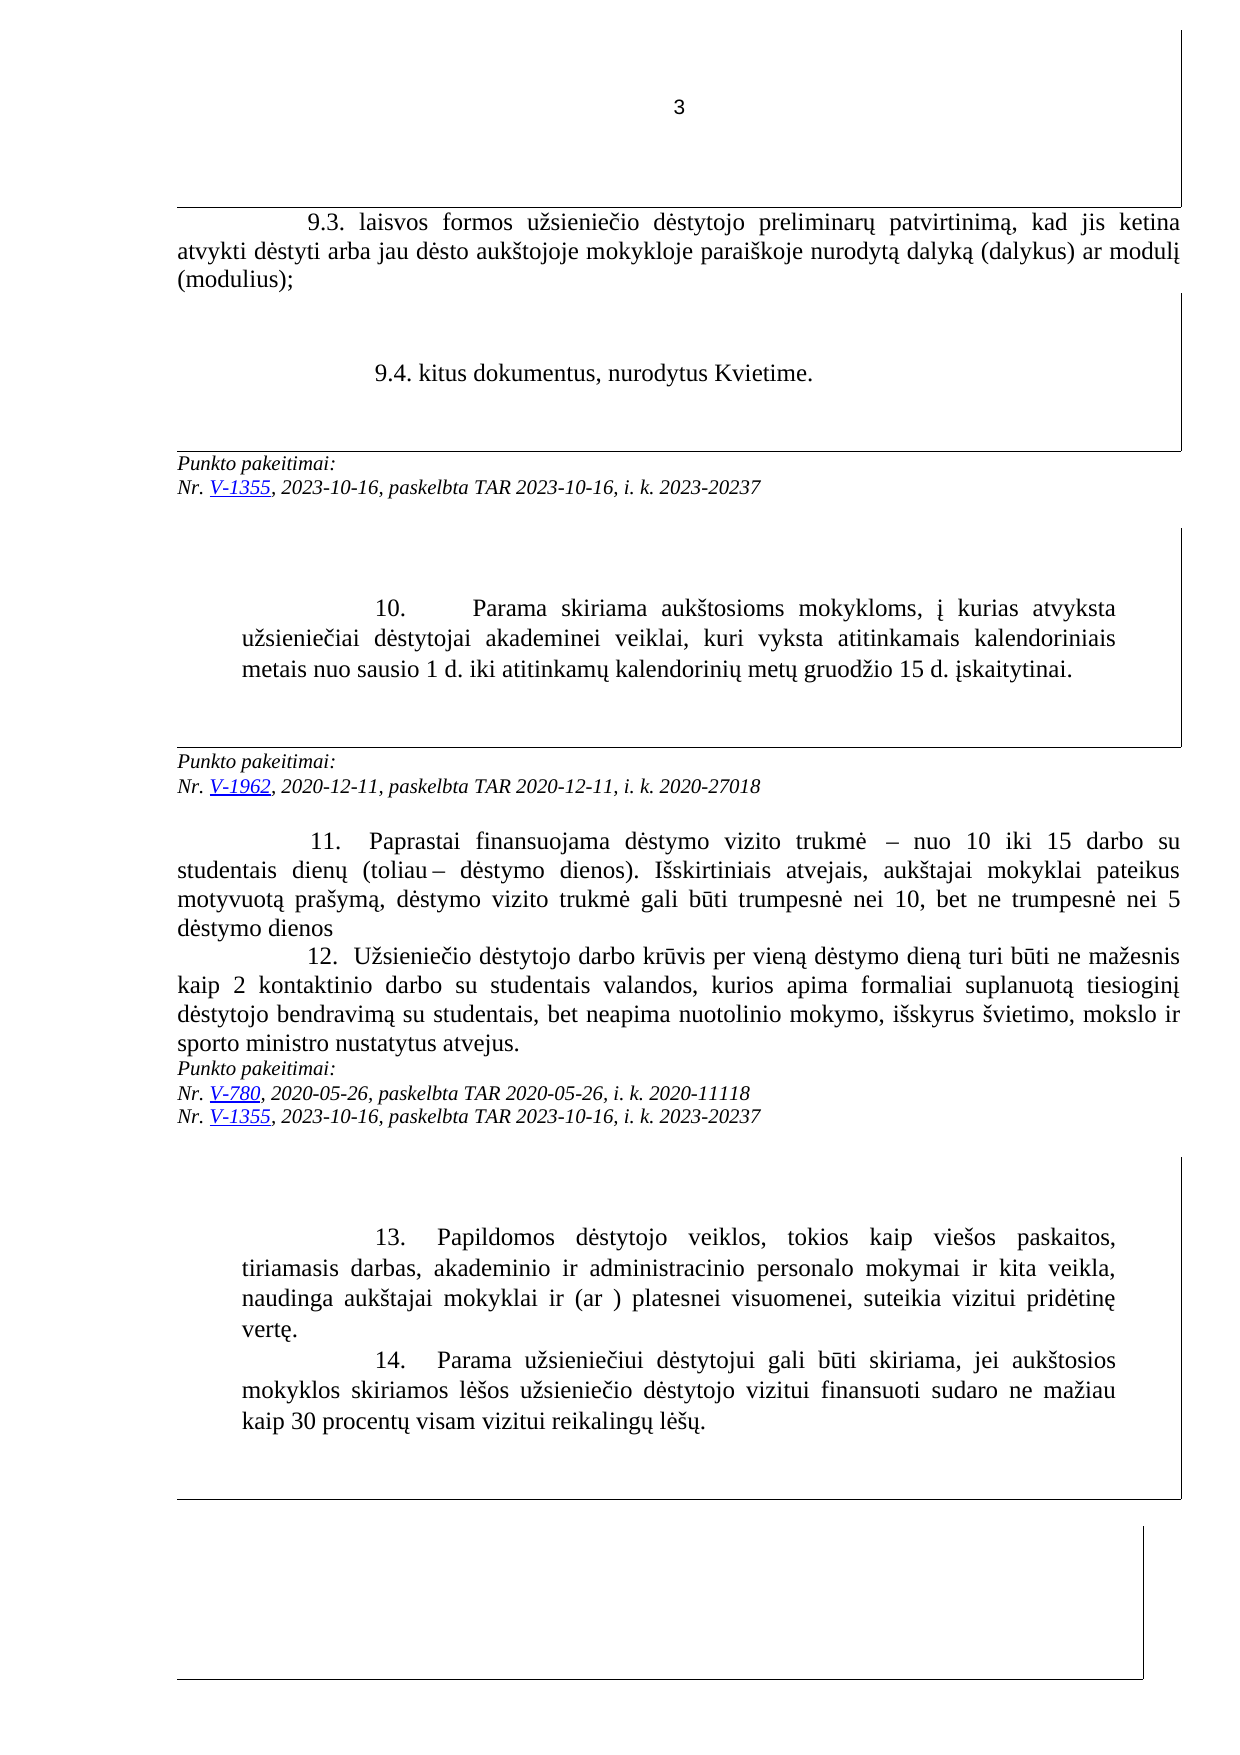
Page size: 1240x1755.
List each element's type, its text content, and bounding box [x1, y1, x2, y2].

text Punkto pakeitimai: [177, 451, 1181, 475]
text 12. Užsieniečio dėstytojo darbo krūvis per vieną dėstymo dieną turi būti ne mažesnis kaip 2 kontaktinio darbo su studentais valandos, kurios apima formaliai suplanuotą tiesioginį dėstytojo bendravimą su studentais, bet neapima nuotolinio mokymo, išskyrus švietimo, mokslo ir sporto ministro nustatytus atvejus. [177, 941, 1181, 1056]
text Nr. V-1355, 2023-10-16, paskelbta TAR 2023-10-16, i. k. 2023-20237 [177, 1104, 1181, 1128]
text 9.3. laisvos formos užsieniečio dėstytojo preliminarų patvirtinimą, kad jis ketina atvykti dėstyti arba jau dėsto aukštojoje mokykloje paraiškoje nurodytą dalyką (dalykus) ar modulį (modulius); [177, 207, 1181, 293]
text Nr. V-1355, 2023-10-16, paskelbta TAR 2023-10-16, i. k. 2023-20237 [177, 475, 1181, 499]
text 10. Parama skiriama aukštosioms mokykloms, į kurias atvyksta užsieniečiai dėstytojai akademinei veiklai, kuri vyksta atitinkamais kalendoriniais metais nuo sausio 1 d. iki atitinkamų kalendorinių metų gruodžio 15 d. įskaitytinai. [177, 528, 1181, 747]
text Nr. V-1962, 2020-12-11, paskelbta TAR 2020-12-11, i. k. 2020-27018 [177, 773, 1181, 798]
text Nr. V-780, 2020-05-26, paskelbta TAR 2020-05-26, i. k. 2020-11118 [177, 1080, 1181, 1104]
text Punkto pakeitimai: [177, 749, 1181, 773]
text 9.4. kitus dokumentus, nurodytus Kvietime. [177, 293, 1181, 451]
text 11. Paprastai finansuojama dėstymo vizito trukmė – nuo 10 iki 15 darbo su studentais dienų (toliau – dėstymo dienos). Išskirtiniais atvejais, aukštajai mokyklai pateikus motyvuotą prašymą, dėstymo vizito trukmė gali būti trumpesnė nei 10, bet ne trumpesnė nei 5 dėstymo dienos [177, 826, 1181, 941]
text Punkto pakeitimai: [177, 1056, 1181, 1080]
text 14. Parama užsieniečiui dėstytojui gali būti skiriama, jei aukštosios mokyklos skiriamos lėšos užsieniečio dėstytojo vizitui finansuoti sudaro ne mažiau kaip 30 procentų visam vizitui reikalingų lėšų. [177, 1280, 1181, 1499]
text 13. Papildomos dėstytojo veiklos, tokios kaip viešos paskaitos, tiriamasis darbas, akademinio ir administracinio personalo mokymai ir kita veikla, naudinga aukštajai mokyklai ir (ar ) platesnei visuomenei, suteikia vizitui pridėtinę vertę. [177, 1157, 1181, 1280]
